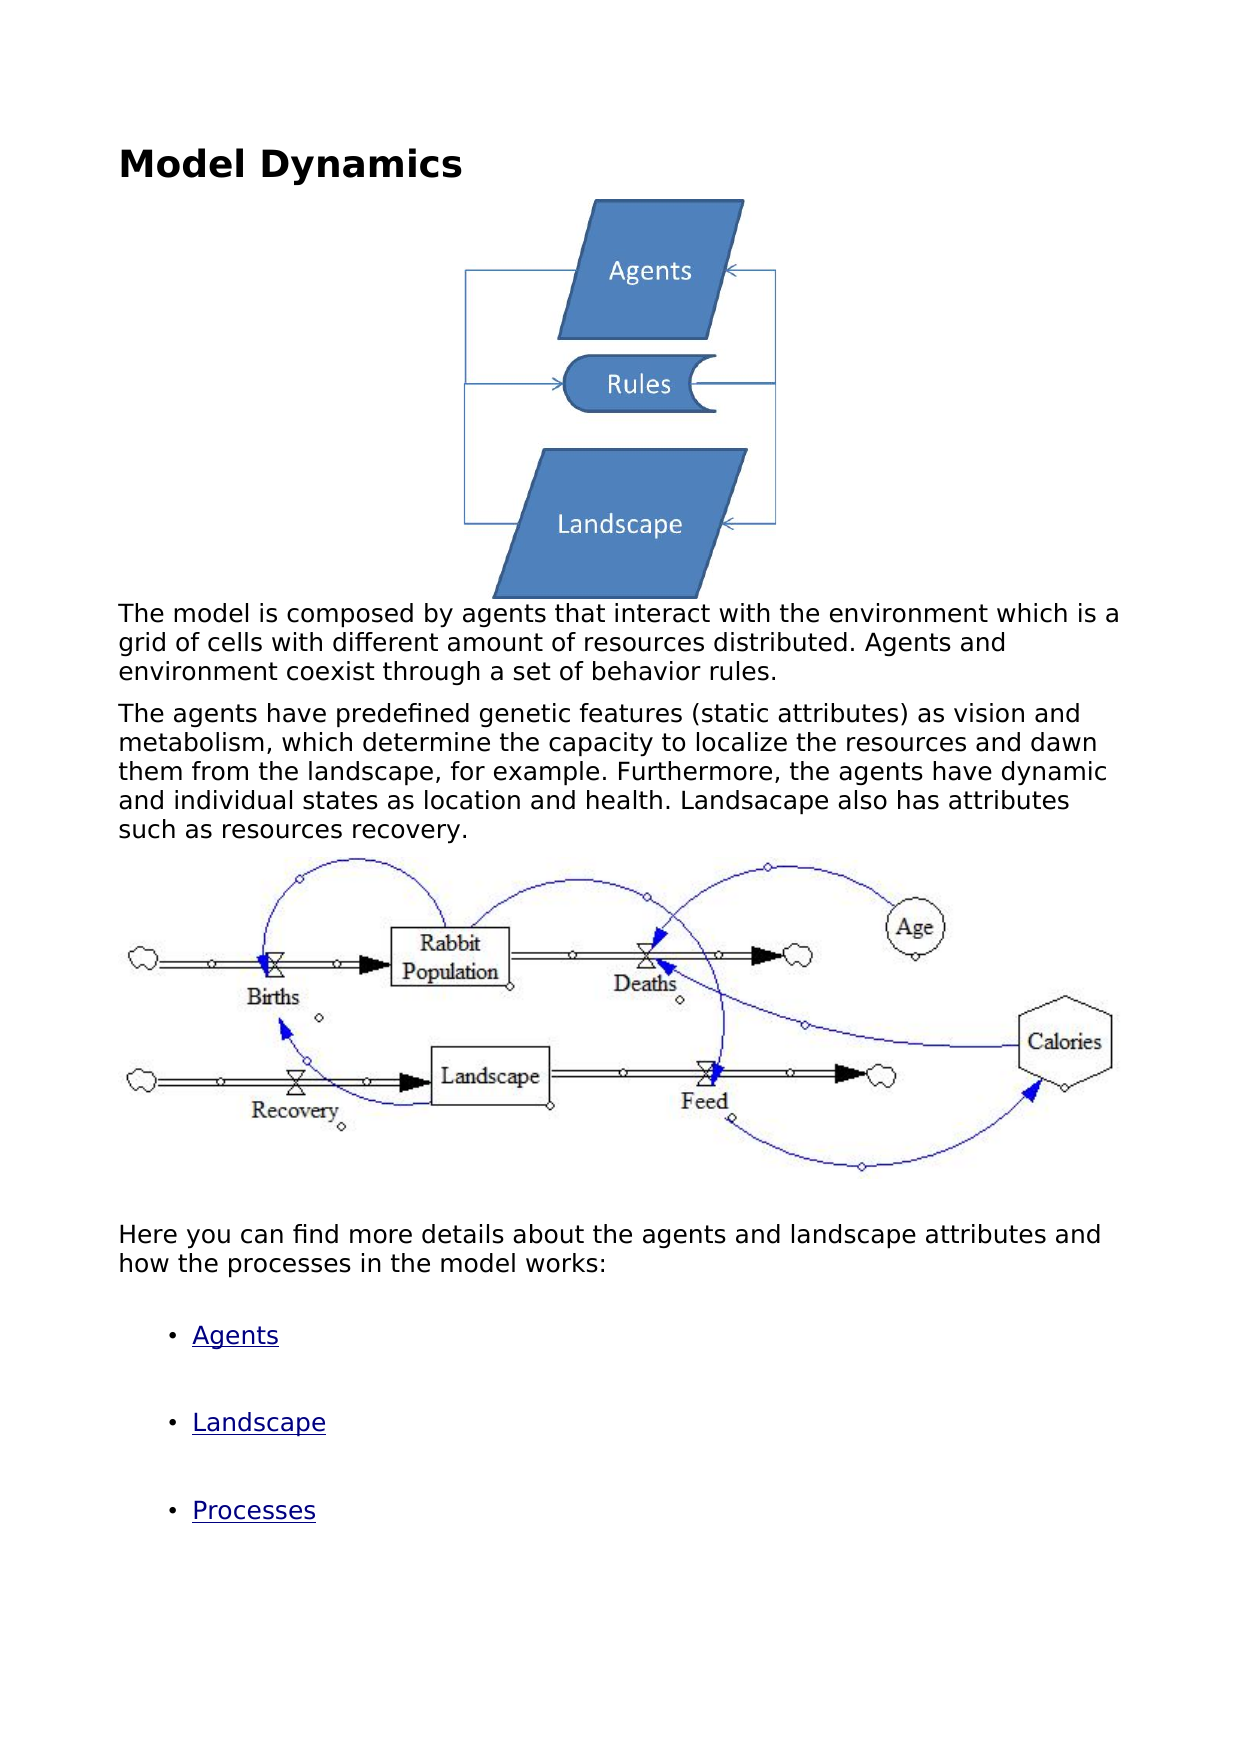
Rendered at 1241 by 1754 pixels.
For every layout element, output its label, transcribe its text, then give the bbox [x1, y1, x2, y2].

text The agents have predefined genetic features (static attributes) as vision and metabolism, which determine the capacity to localize the resources and dawn them from the landscape, for example. Furthermore, the agents have dynamic and individual states as location and health. Landsacape also has attributes such as resources recovery. [118, 699, 1122, 845]
text The model is composed by agents that interact with the environment which is a grid of cells with different amount of resources distributed. Agents and environment coexist through a set of behavior rules. [118, 199, 1122, 686]
text Here you can find more details about the agents and landscape attributes and how the processes in the model works: [118, 1221, 1122, 1279]
picture [118, 857, 1123, 1179]
list Landscape [177, 1409, 1122, 1467]
list Processes [177, 1496, 1122, 1555]
list Agents [177, 1321, 1122, 1379]
subtitle Model Dynamics [118, 143, 1122, 187]
picture [463, 199, 777, 599]
